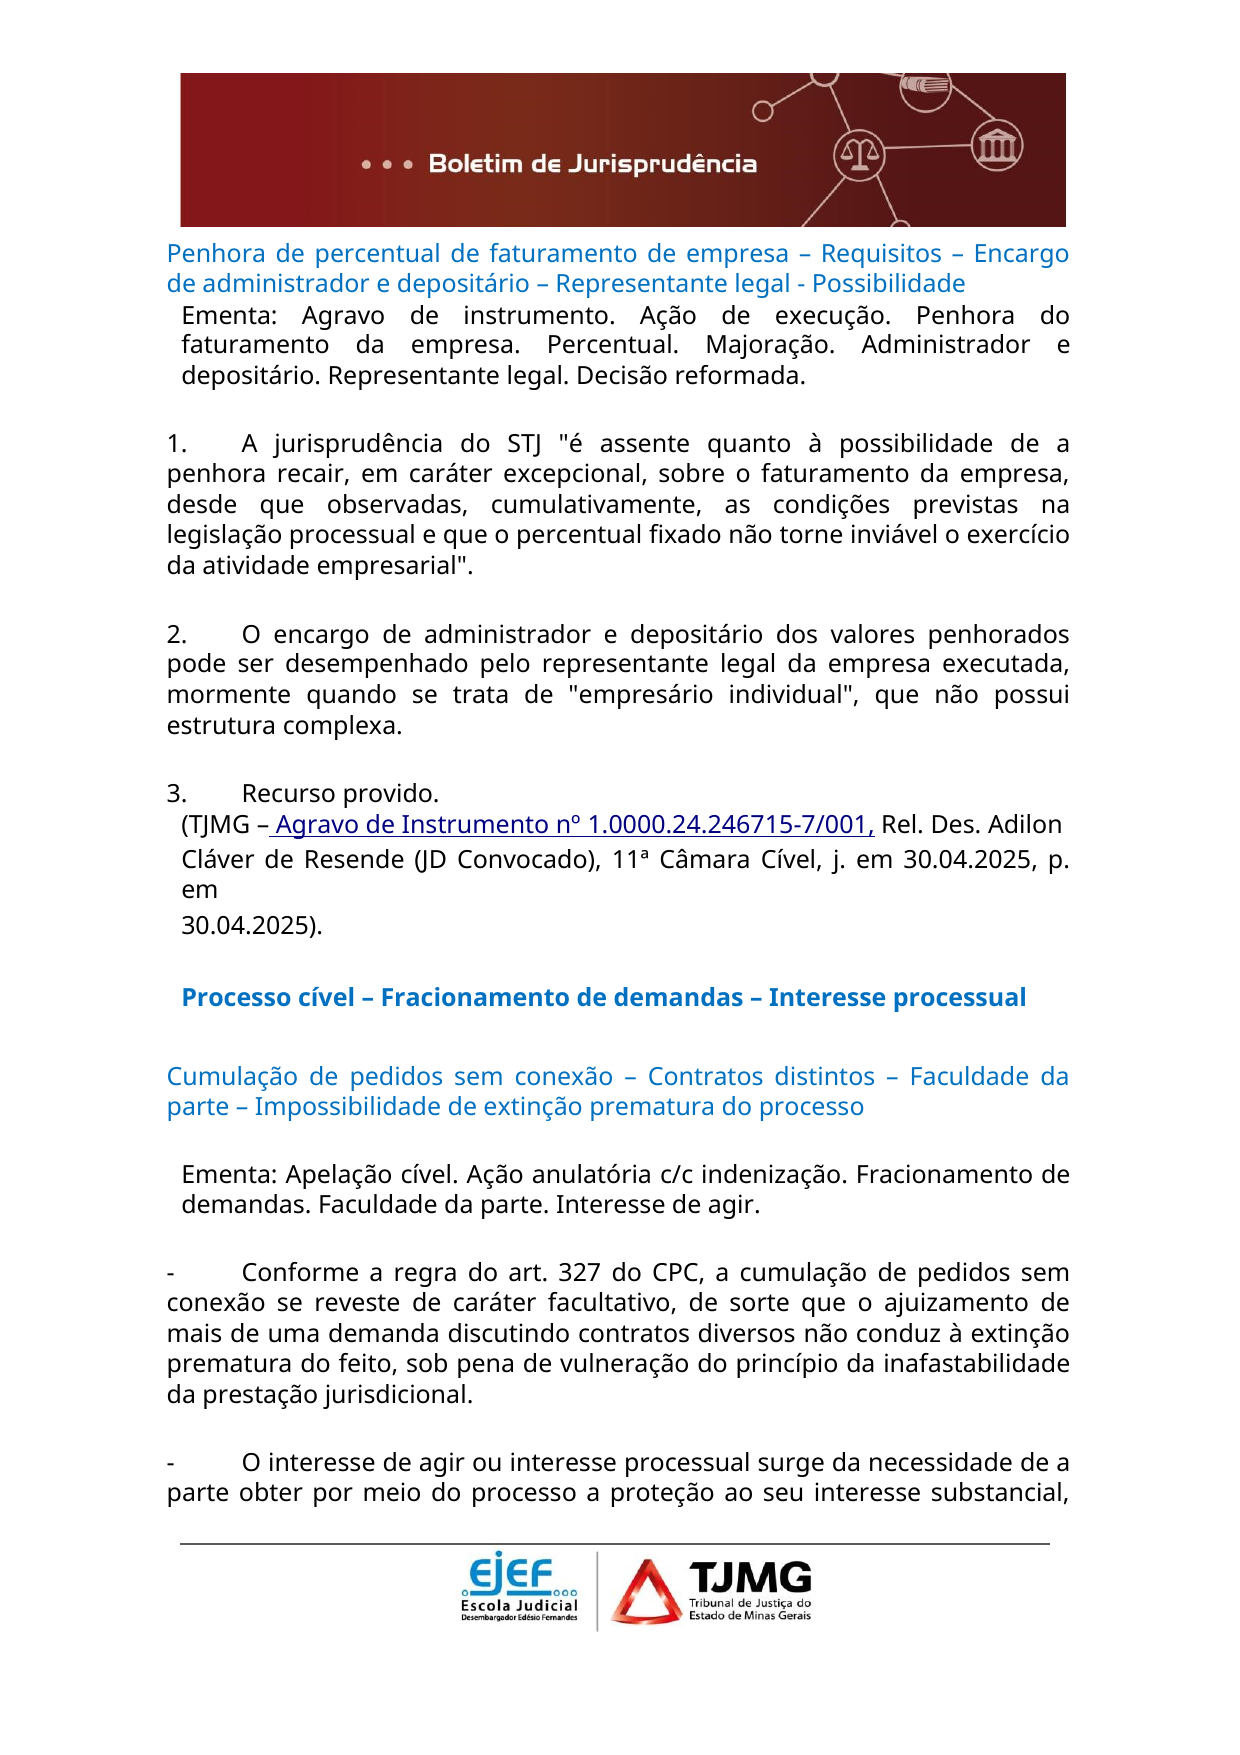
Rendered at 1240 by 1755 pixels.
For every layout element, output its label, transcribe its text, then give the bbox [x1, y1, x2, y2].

text Processo cível – Fracionamento de demandas – Interesse processual [181, 981, 1073, 1012]
text 30.04.2025). [181, 910, 1071, 941]
text Ementa: Apelação cível. Ação anulatória c/c indenização. Fracionamento de demandas. Faculdade da parte. Interesse de agir. [181, 1159, 1071, 1221]
list A jurisprudência do STJ "é assente quanto à possibilidade de a penhora recair, em caráter excepcional, sobre o faturamento da empresa, desde que observadas, cumulativamente, as condições previstas na legislação processual e que o percentual fixado não torne inviável o exercício da atividade empresarial". [166, 428, 1071, 582]
list O interesse de agir ou interesse processual surge da necessidade de a parte obter por meio do processo a proteção ao seu interesse substancial, [166, 1447, 1071, 1509]
text Penhora de percentual de faturamento de empresa – Requisitos – Encargo de administrador e depositário – Representante legal - Possibilidade [166, 237, 1071, 299]
text Ementa: Agravo de instrumento. Ação de execução. Penhora do faturamento da empresa. Percentual. Majoração. Administrador e depositário. Representante legal. Decisão reformada. [181, 300, 1071, 392]
text Cumulação de pedidos sem conexão – Contratos distintos – Faculdade da parte – Impossibilidade de extinção prematura do processo [166, 1061, 1071, 1122]
list O encargo de administrador e depositário dos valores penhorados pode ser desempenhado pelo representante legal da empresa executada, mormente quando se trata de "empresário individual", que não possui estrutura complexa. [166, 619, 1071, 741]
list Recurso provido. [166, 778, 1071, 809]
text (TJMG – Agravo de Instrumento nº 1.0000.24.246715-7/001, Rel. Des. Adilon [181, 809, 1073, 840]
text Cláver de Resende (JD Convocado), 11ª Câmara Cível, j. em 30.04.2025, p. em [181, 844, 1071, 906]
list Conforme a regra do art. 327 do CPC, a cumulação de pedidos sem conexão se reveste de caráter facultativo, de sorte que o ajuizamento de mais de uma demanda discutindo contratos diversos não conduz à extinção prematura do feito, sob pena de vulneração do princípio da inafastabilidade da prestação jurisdicional. [166, 1257, 1071, 1411]
